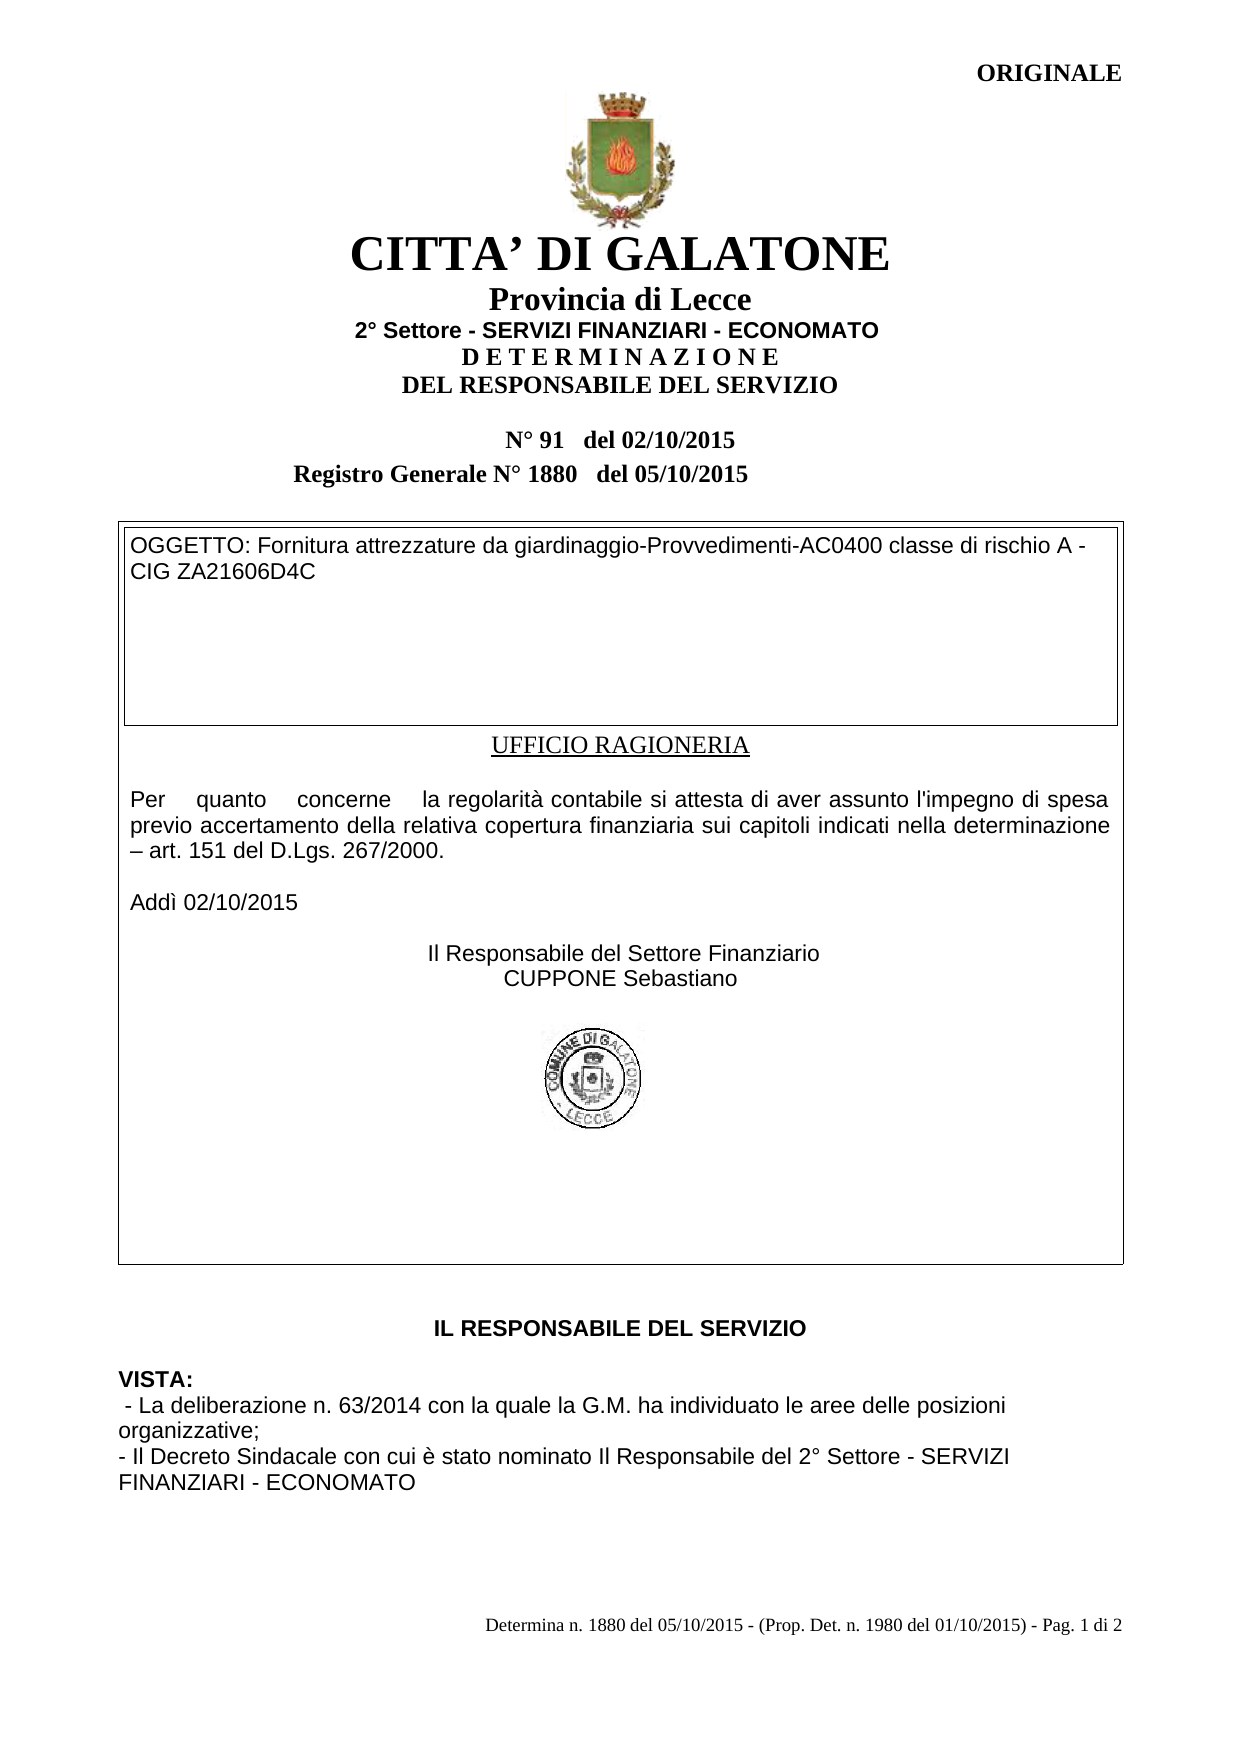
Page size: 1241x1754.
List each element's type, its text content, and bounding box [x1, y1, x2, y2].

text Registro Generale N° 1880 del 05/10/2015 [118, 460, 1122, 488]
text Provincia di Lecce [118, 281, 1122, 318]
text VISTA: [118, 1367, 1122, 1392]
table_cell UFFICIO RAGIONERIA Per quanto concerne la regolarità contabile si attesta di aver assunto l'impegno di spesa previo accertamento della relativa copertura finanziaria sui capitoli indicati nella determinazione – art. 151 del D.Lgs. 267/2000. Addì 02/10/2015 Il Responsabile del Settore Finanziario CUPPONE Sebastiano f.toCUPPONE Sebastiano [124, 726, 1117, 1171]
text 2° Settore - SERVIZI FINANZIARI - ECONOMATO [118, 318, 1122, 343]
text IL RESPONSABILE DEL SERVIZIO [118, 1316, 1122, 1341]
picture [540, 1023, 650, 1140]
text CITTA’ DI GALATONE [118, 225, 1122, 281]
text ORIGINALE [118, 59, 1122, 87]
text D E T E R M I N A Z I O N E [118, 343, 1122, 371]
list - Il Decreto Sindacale con cui è stato nominato Il Responsabile del 2° Settore - SERVIZI FINANZIARI - ECONOMATO [118, 1444, 1122, 1495]
table_header [119, 522, 1123, 1264]
text DEL RESPONSABILE DEL SERVIZIO [118, 371, 1122, 399]
table_header OGGETTO: Fornitura attrezzature da giardinaggio-Provvedimenti-AC0400 classe di rischio A -CIG ZA21606D4C [125, 528, 1117, 725]
list - La deliberazione n. 63/2014 con la quale la G.M. ha individuato le aree delle posizioni organizzative; [118, 1392, 1122, 1444]
text N° 91 del 02/10/2015 [118, 426, 1122, 454]
